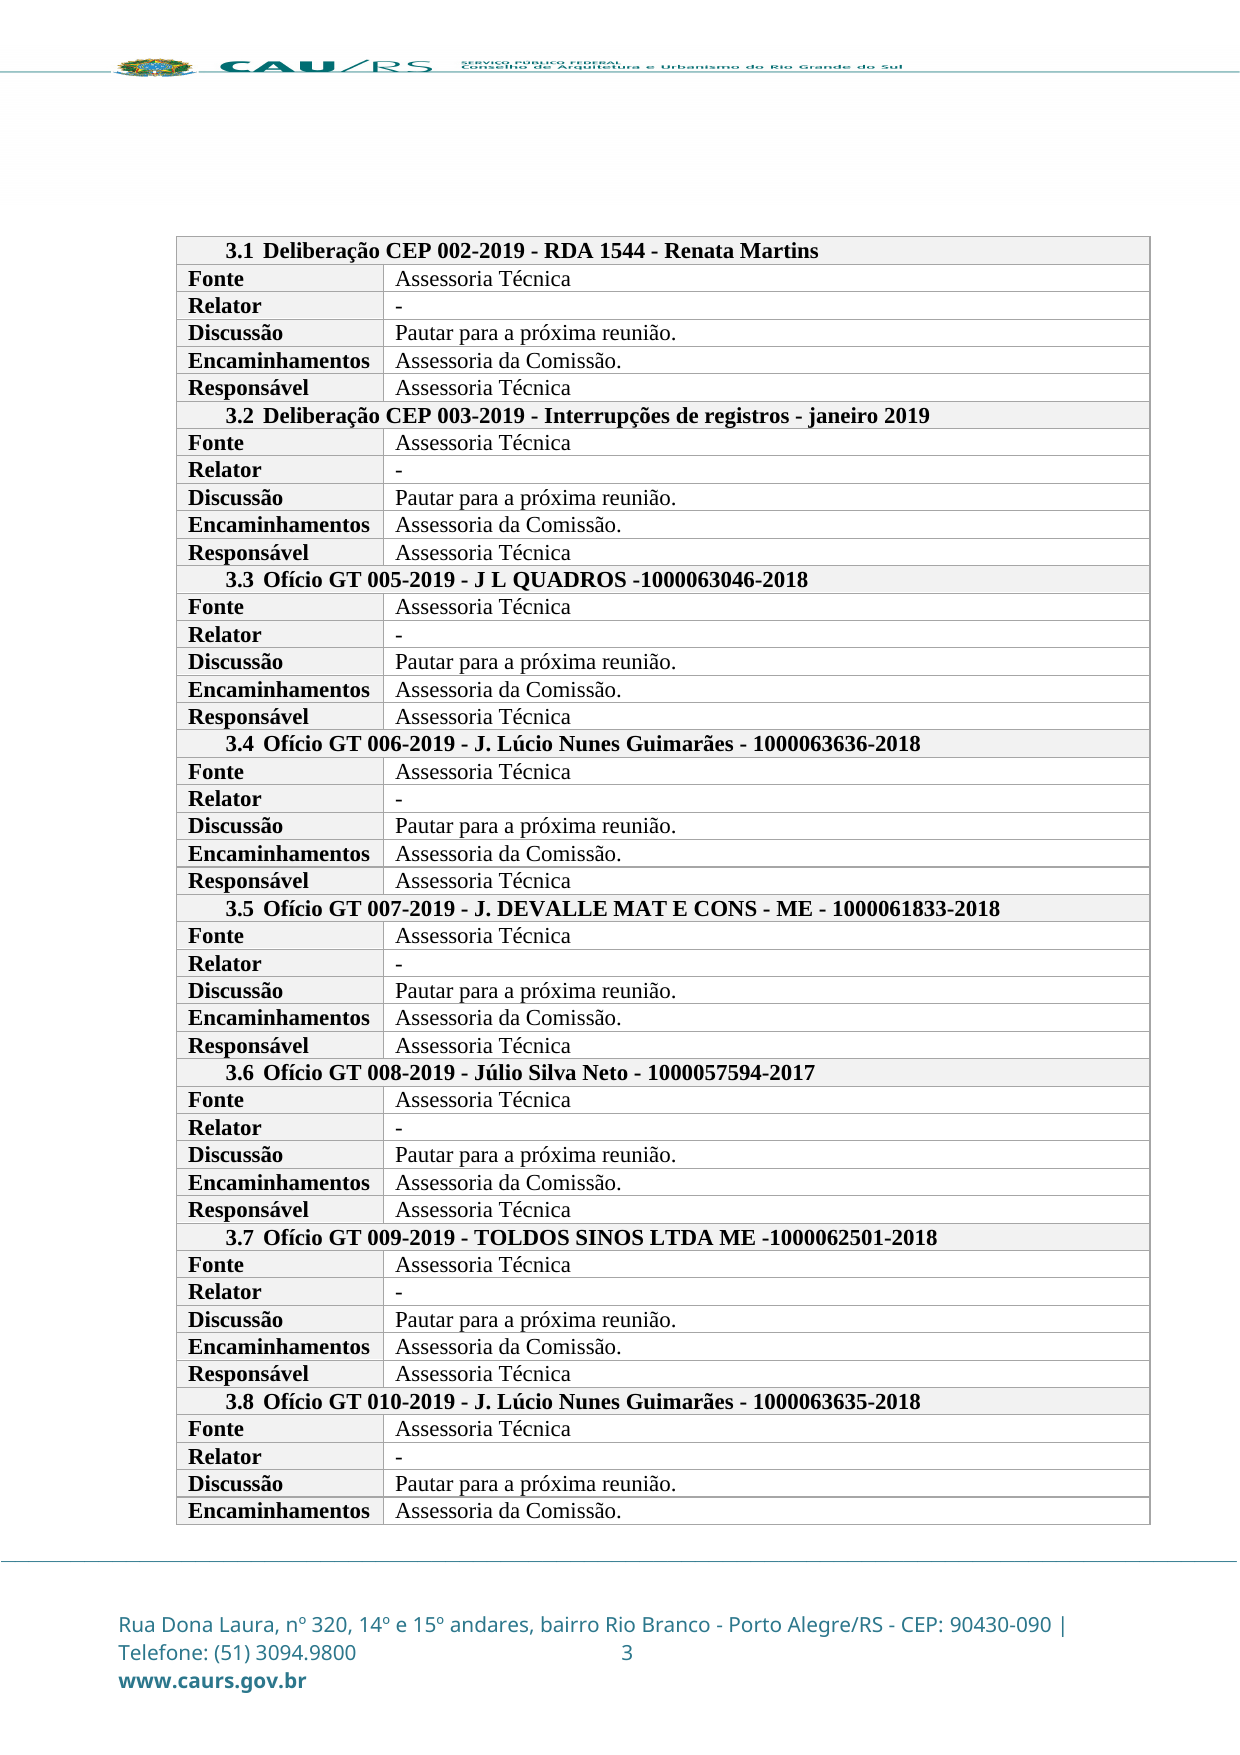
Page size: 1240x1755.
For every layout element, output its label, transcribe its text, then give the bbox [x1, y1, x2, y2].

table_cell Pautar para a próxima reunião. [384, 484, 1149, 510]
table_cell Discussão [177, 484, 383, 510]
table_cell Assessoria Técnica [384, 1251, 1149, 1277]
table_cell Relator [177, 621, 383, 647]
table_cell Responsável [177, 1196, 383, 1222]
table_cell Relator [177, 950, 383, 976]
table_cell Ofício GT 006-2019 - J. Lúcio Nunes Guimarães - 1000063636-2018 [177, 730, 1149, 757]
table_cell Assessoria Técnica [384, 374, 1149, 401]
table_cell Assessoria Técnica [384, 539, 1149, 565]
table_cell Assessoria Técnica [384, 1196, 1149, 1222]
table_cell Pautar para a próxima reunião. [384, 1141, 1149, 1168]
table_cell Discussão [177, 648, 383, 674]
table_cell Assessoria Técnica [384, 1032, 1149, 1058]
table_cell Relator [177, 1443, 383, 1469]
table_cell Assessoria da Comissão. [384, 1004, 1149, 1031]
table_cell Pautar para a próxima reunião. [384, 1470, 1149, 1496]
table_cell Pautar para a próxima reunião. [384, 648, 1149, 674]
table_cell Discussão [177, 1306, 383, 1332]
table_cell Ofício GT 009-2019 - TOLDOS SINOS LTDA ME -1000062501-2018 [177, 1224, 1149, 1250]
table_cell Fonte [177, 429, 383, 455]
table_cell Assessoria da Comissão. [384, 1333, 1149, 1359]
table_cell Ofício GT 010-2019 - J. Lúcio Nunes Guimarães - 1000063635-2018 [177, 1388, 1149, 1414]
table_cell Discussão [177, 1141, 383, 1168]
table_cell Assessoria Técnica [384, 429, 1149, 455]
table_cell Encaminhamentos [177, 840, 383, 866]
table_cell Ofício GT 007-2019 - J. DEVALLE MAT E CONS - ME - 1000061833-2018 [177, 895, 1149, 921]
table_cell Relator [177, 785, 383, 812]
table_cell Discussão [177, 977, 383, 1003]
table_cell - [384, 292, 1149, 318]
table_cell Fonte [177, 594, 383, 620]
table_cell Fonte [177, 758, 383, 784]
table_cell - [384, 950, 1149, 976]
table_cell Assessoria da Comissão. [384, 347, 1149, 373]
table_cell Responsável [177, 1361, 383, 1387]
table_cell - [384, 1278, 1149, 1305]
table_cell Assessoria Técnica [384, 1361, 1149, 1387]
table_cell Assessoria Técnica [384, 265, 1149, 291]
table_cell Relator [177, 1278, 383, 1305]
table_cell Responsável [177, 539, 383, 565]
table_cell Fonte [177, 1415, 383, 1442]
table_cell Fonte [177, 265, 383, 291]
table_cell - [384, 1114, 1149, 1140]
table_cell Encaminhamentos [177, 676, 383, 702]
table_cell Pautar para a próxima reunião. [384, 813, 1149, 839]
table_cell Fonte [177, 1087, 383, 1113]
table_cell Discussão [177, 320, 383, 346]
table_cell Pautar para a próxima reunião. [384, 977, 1149, 1003]
table_cell Assessoria Técnica [384, 594, 1149, 620]
table_cell Assessoria Técnica [384, 1415, 1149, 1442]
table_cell Assessoria Técnica [384, 868, 1149, 894]
table_cell - [384, 785, 1149, 812]
table_cell Responsável [177, 1032, 383, 1058]
table_cell - [384, 621, 1149, 647]
table_cell Responsável [177, 703, 383, 729]
table_cell Relator [177, 456, 383, 483]
table_cell - [384, 1443, 1149, 1469]
table_cell Encaminhamentos [177, 1004, 383, 1031]
table_cell Encaminhamentos [177, 511, 383, 538]
table_cell Assessoria Técnica [384, 922, 1149, 948]
table_cell Relator [177, 1114, 383, 1140]
table_cell Responsável [177, 374, 383, 401]
table_cell Pautar para a próxima reunião. [384, 320, 1149, 346]
table_cell Responsável [177, 868, 383, 894]
table_cell - [384, 456, 1149, 483]
table_cell Encaminhamentos [177, 1498, 383, 1524]
table_cell Encaminhamentos [177, 1333, 383, 1359]
table_cell Assessoria Técnica [384, 758, 1149, 784]
table_cell Assessoria da Comissão. [384, 840, 1149, 866]
table_cell Discussão [177, 813, 383, 839]
table_cell Assessoria da Comissão. [384, 1169, 1149, 1195]
table_cell Ofício GT 008-2019 - Júlio Silva Neto - 1000057594-2017 [177, 1059, 1149, 1086]
table_cell Fonte [177, 922, 383, 948]
table_cell Deliberação CEP 002-2019 - RDA 1544 - Renata Martins [177, 237, 1149, 264]
table_cell Fonte [177, 1251, 383, 1277]
table_cell Assessoria Técnica [384, 1087, 1149, 1113]
table_cell Assessoria da Comissão. [384, 1498, 1149, 1524]
table_cell Assessoria da Comissão. [384, 676, 1149, 702]
table_cell Encaminhamentos [177, 1169, 383, 1195]
table_cell Relator [177, 292, 383, 318]
table_cell Deliberação CEP 003-2019 - Interrupções de registros - janeiro 2019 [177, 402, 1149, 428]
table_cell Encaminhamentos [177, 347, 383, 373]
table_cell Assessoria da Comissão. [384, 511, 1149, 538]
table_cell Pautar para a próxima reunião. [384, 1306, 1149, 1332]
table_cell Ofício GT 005-2019 - J L QUADROS -1000063046-2018 [177, 566, 1149, 592]
table_cell Assessoria Técnica [384, 703, 1149, 729]
table_cell Discussão [177, 1470, 383, 1496]
